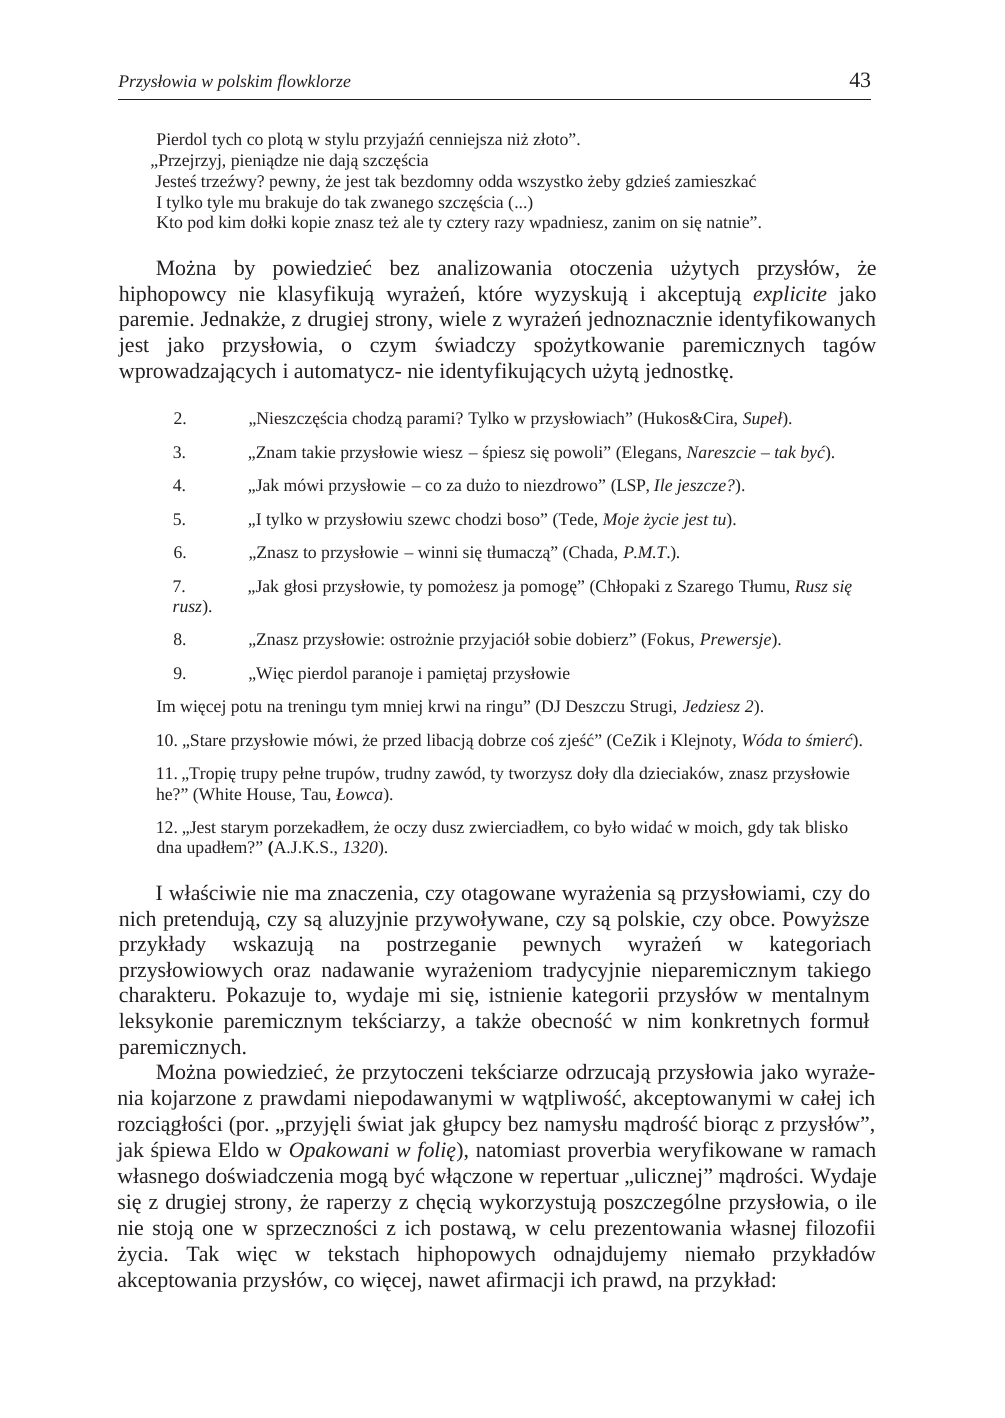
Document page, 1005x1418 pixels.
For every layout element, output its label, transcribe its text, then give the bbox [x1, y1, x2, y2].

list „Jak mówi przysłowie – co za dużo to niezdrowo” (LSP, Ile jeszcze?). [173, 475, 887, 495]
text Można by powiedzieć bez analizowania otoczenia użytych przysłów, że hiphopowcy nie klasyfikują wyrażeń, które wyzyskują i akceptują explicite jako paremie. Jednakże, z drugiej strony, wiele z wyrażeń jednoznacznie identyfikowanych jest jako przysłowia, o czym świadczy spożytkowanie paremicznych tagów wprowadzających i automatycz- nie identyfikujących użytą jednostkę. [119, 255, 877, 383]
text Jesteś trzeźwy? pewny, że jest tak bezdomny odda wszystko żeby gdzieś zamieszkać I tylko tyle mu brakuje do tak zwanego szczęścia (...) [155, 171, 759, 212]
list „Jak głosi przysłowie, ty pomożesz ja pomogę” (Chłopaki z Szarego Tłumu, Rusz się rusz). [172, 575, 887, 616]
list „Znasz to przysłowie – winni się tłumaczą” (Chada, P.M.T.). [173, 542, 887, 562]
list „Znam takie przysłowie wiesz – śpiesz się powoli” (Elegans, Nareszcie – tak być). [173, 442, 887, 462]
list „Nieszczęścia chodzą parami? Tylko w przysłowiach” (Hukos&Cira, Supeł). [173, 408, 887, 428]
text Przysłowia w polskim flowklorze 43 [118, 67, 887, 93]
text Można powiedzieć, że przytoczeni tekściarze odrzucają przysłowia jako wyraże- nia kojarzone z prawdami niepodawanymi w wątpliwość, akceptowanymi w całej ich rozciągłości (por. „przyjęli świat jak głupcy bez namysłu mądrość biorąc z przysłów”, jak śpiewa Eldo w Opakowani w folię), natomiast proverbia weryfikowane w ramach własnego doświadczenia mogą być włączone w repertuar „ulicznej” mądrości. Wydaje się z drugiej strony, że raperzy z chęcią wykorzystują poszczególne przysłowia, o ile nie stoją one w sprzeczności z ich postawą, w celu prezentowania własnej filozofii życia. Tak więc w tekstach hiphopowych odnajdujemy niemało przykładów akceptowania przysłów, co więcej, nawet afirmacji ich prawd, na przykład: [117, 1059, 877, 1292]
text I właściwie nie ma znaczenia, czy otagowane wyrażenia są przysłowiami, czy do nich pretendują, czy są aluzyjnie przywoływane, czy są polskie, czy obce. Powyższe przykłady wskazują na postrzeganie pewnych wyrażeń w kategoriach przysłowiowych oraz nadawanie wyrażeniom tradycyjnie nieparemicznym takiego charakteru. Pokazuje to, wydaje mi się, istnienie kategorii przysłów w mentalnym leksykonie paremicznym tekściarzy, a także obecność w nim konkretnych formuł paremicznych. [119, 880, 871, 1059]
list „Jest starym porzekadłem, że oczy dusz zwierciadłem, co było widać w moich, gdy tak blisko dna upadłem?” (A.J.K.S., 1320). [156, 817, 871, 858]
text „Przejrzyj, pieniądze nie dają szczęścia [150, 150, 887, 171]
list „I tylko w przysłowiu szewc chodzi boso” (Tede, Moje życie jest tu). [173, 508, 887, 529]
list „Znasz przysłowie: ostrożnie przyjaciół sobie dobierz” (Fokus, Prewersje). [173, 629, 887, 649]
list „Stare przysłowie mówi, że przed libacją dobrze coś zjeść” (CeZik i Klejnoty, Wóda to śmierć). [156, 729, 887, 750]
text Kto pod kim dołki kopie znasz też ale ty cztery razy wpadniesz, zanim on się natnie”. [156, 212, 887, 233]
text Im więcej potu na treningu tym mniej krwi na ringu” (DJ Deszczu Strugi, Jedziesz 2). [156, 696, 887, 716]
list „Tropię trupy pełne trupów, trudny zawód, ty tworzysz doły dla dzieciaków, znasz przysłowie he?” (White House, Tau, Łowca). [156, 763, 876, 804]
list „Więc pierdol paranoje i pamiętaj przysłowie [173, 663, 887, 683]
text Pierdol tych co plotą w stylu przyjaźń cenniejsza niż złoto”. [156, 129, 887, 149]
